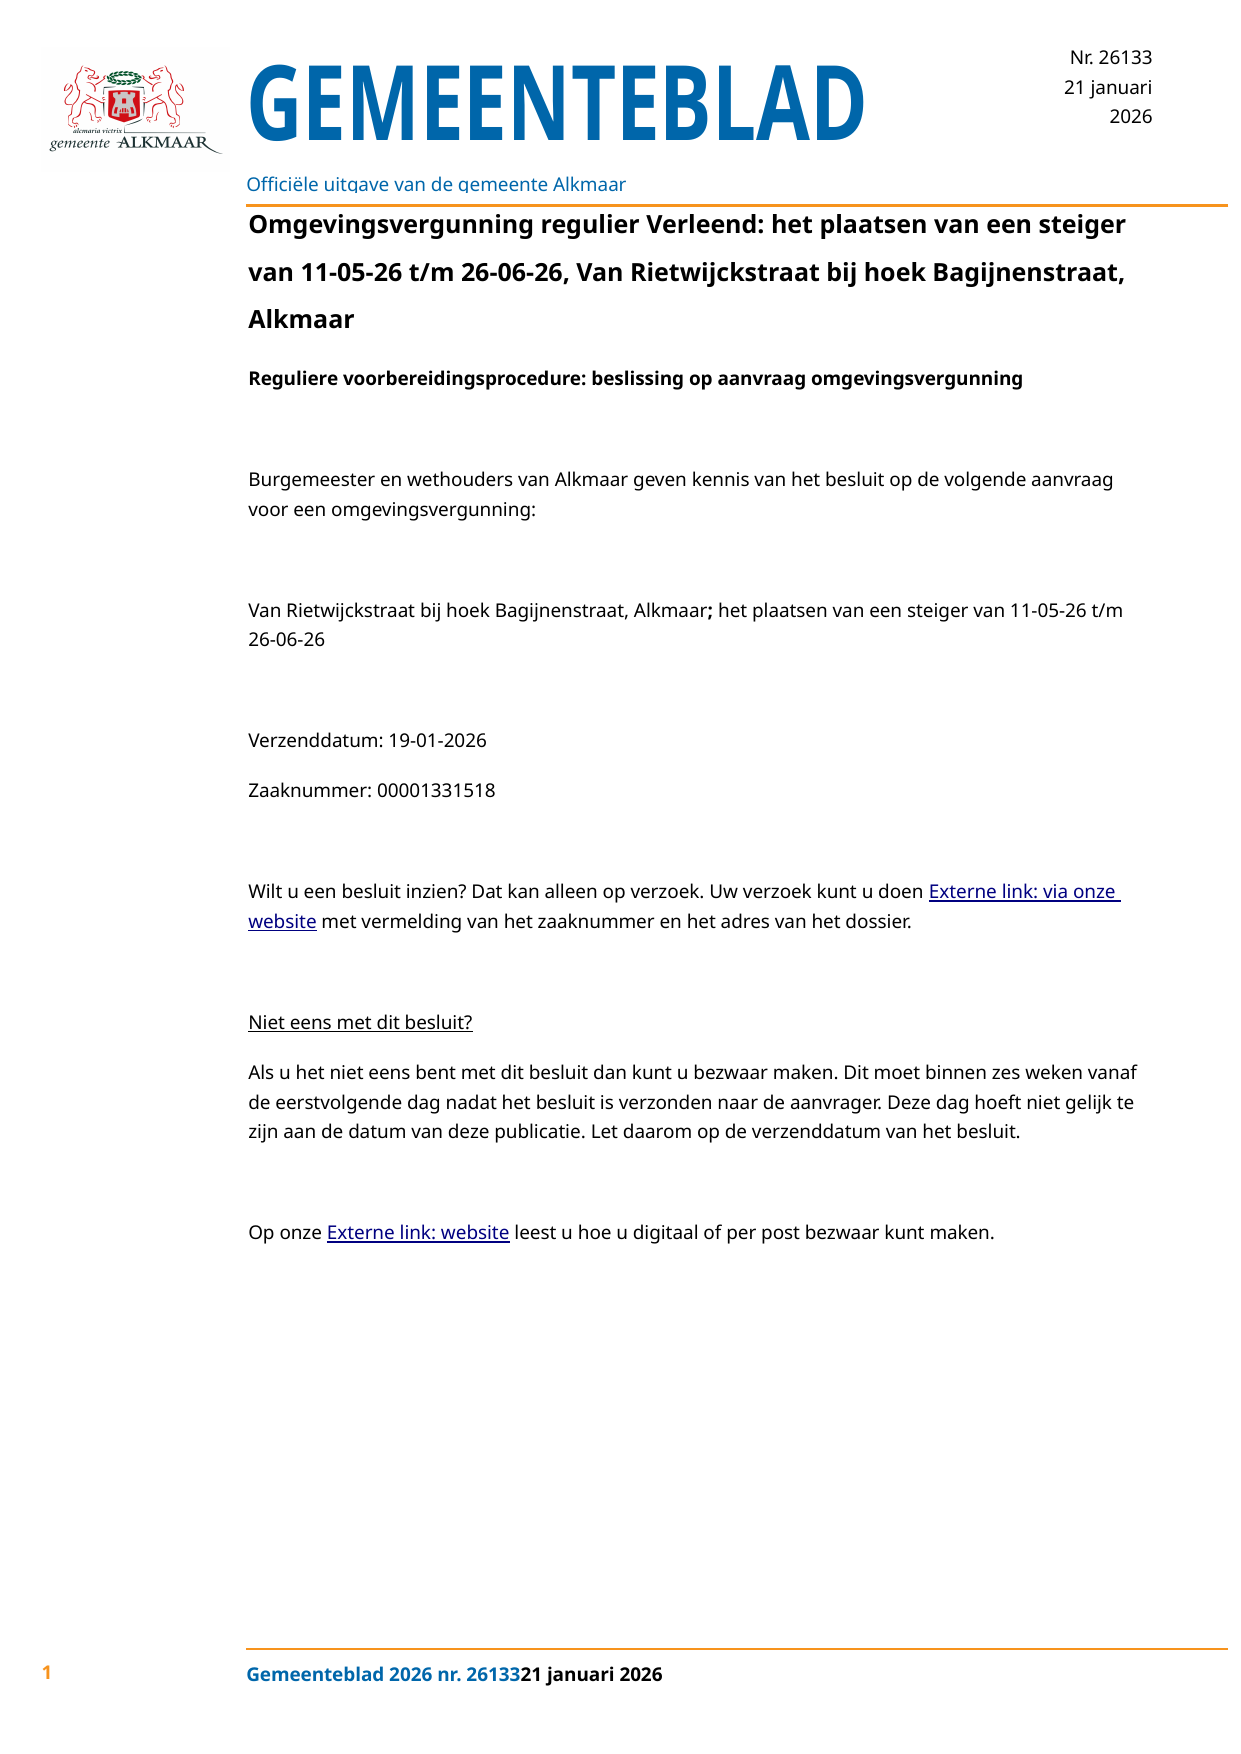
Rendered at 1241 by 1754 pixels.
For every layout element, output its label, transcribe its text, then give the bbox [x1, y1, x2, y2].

text Niet eens met dit besluit? [248, 1009, 1152, 1034]
text Als u het niet eens bent met dit besluit dan kunt u bezwaar maken. Dit moet binnen zes weken vanaf de eerstvolgende dag nadat het besluit is verzonden naar de aanvrager. Deze dag hoeft niet gelijk te zijn aan de datum van deze publicatie. Let daarom op de verzenddatum van het besluit. [248, 1059, 1152, 1144]
text Omgevingsvergunning regulier Verleend: het plaatsen van een steiger van 11-05-26 t/m 26-06-26, Van Rietwijckstraat bij hoek Bagijnenstraat, Alkmaar [248, 207, 1152, 336]
picture [41, 47, 231, 172]
text Op onze Externe link: website leest u hoe u digitaal of per post bezwaar kunt maken. [248, 1219, 1152, 1245]
text Van Rietwijckstraat bij hoek Bagijnenstraat, Alkmaar; het plaatsen van een steiger van 11-05-26 t/m 26-06-26 [248, 597, 1152, 652]
text Reguliere voorbereidingsprocedure: beslissing op aanvraag omgevingsvergunning [248, 366, 1152, 391]
text Zaaknummer: 00001331518 [248, 778, 1152, 803]
text Burgemeester en wethouders van Alkmaar geven kennis van het besluit op de volgende aanvraag voor een omgevingsvergunning: [248, 466, 1152, 522]
text Wilt u een besluit inzien? Dat kan alleen op verzoek. Uw verzoek kunt u doen Externe link: via onze website met vermelding van het zaaknummer en het adres van het dossier. [248, 878, 1152, 934]
text Verzenddatum: 19-01-2026 [248, 727, 1152, 753]
